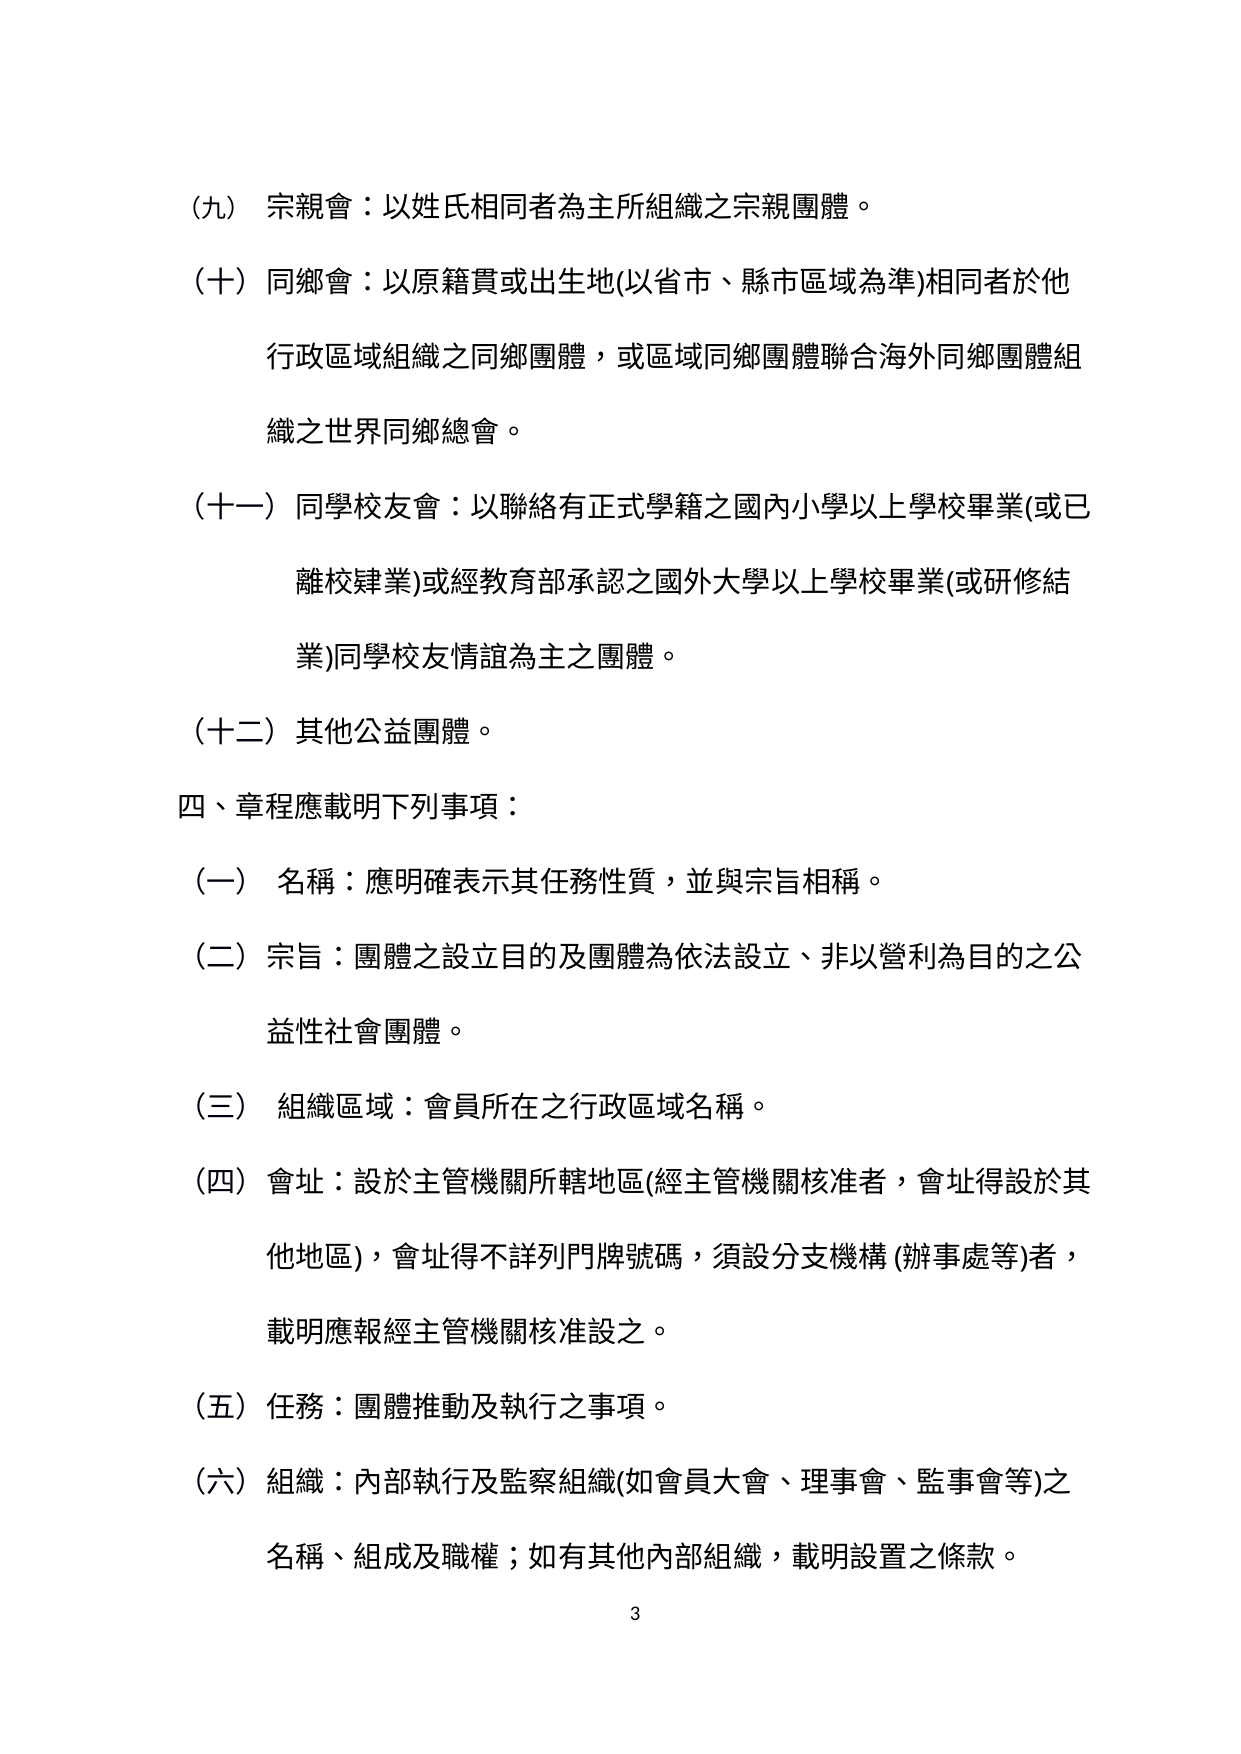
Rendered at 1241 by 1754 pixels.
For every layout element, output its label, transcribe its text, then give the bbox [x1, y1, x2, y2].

list 宗親會：以姓氏相同者為主所組織之宗親團體。 [177, 161, 1092, 236]
list 同學校友會：以聯絡有正式學籍之國內小學以上學校畢業(或已離校肄業)或經教育部承認之國外大學以上學校畢業(或研修結業)同學校友情誼為主之團體。 [177, 461, 1092, 686]
list 組織區域：會員所在之行政區域名稱。 [177, 1061, 1092, 1136]
list 名稱：應明確表示其任務性質，並與宗旨相稱。 [177, 836, 1092, 911]
list 會址：設於主管機關所轄地區(經主管機關核准者，會址得設於其他地區)，會址得不詳列門牌號碼，須設分支機構 (辦事處等)者，載明應報經主管機關核准設之。 [177, 1136, 1092, 1361]
list 組織：內部執行及監察組織(如會員大會、理事會、監事會等)之名稱、組成及職權；如有其他內部組織，載明設置之條款。 [177, 1436, 1092, 1586]
list 同鄉會：以原籍貫或出生地(以省市、縣市區域為準)相同者於他行政區域組織之同鄉團體，或區域同鄉團體聯合海外同鄉團體組織之世界同鄉總會。 [177, 236, 1092, 461]
list 其他公益團體。 [177, 686, 1092, 761]
text 四、章程應載明下列事項： [177, 761, 1092, 836]
list 宗旨：團體之設立目的及團體為依法設立、非以營利為目的之公益性社會團體。 [177, 911, 1092, 1061]
list 任務：團體推動及執行之事項。 [177, 1361, 1092, 1436]
